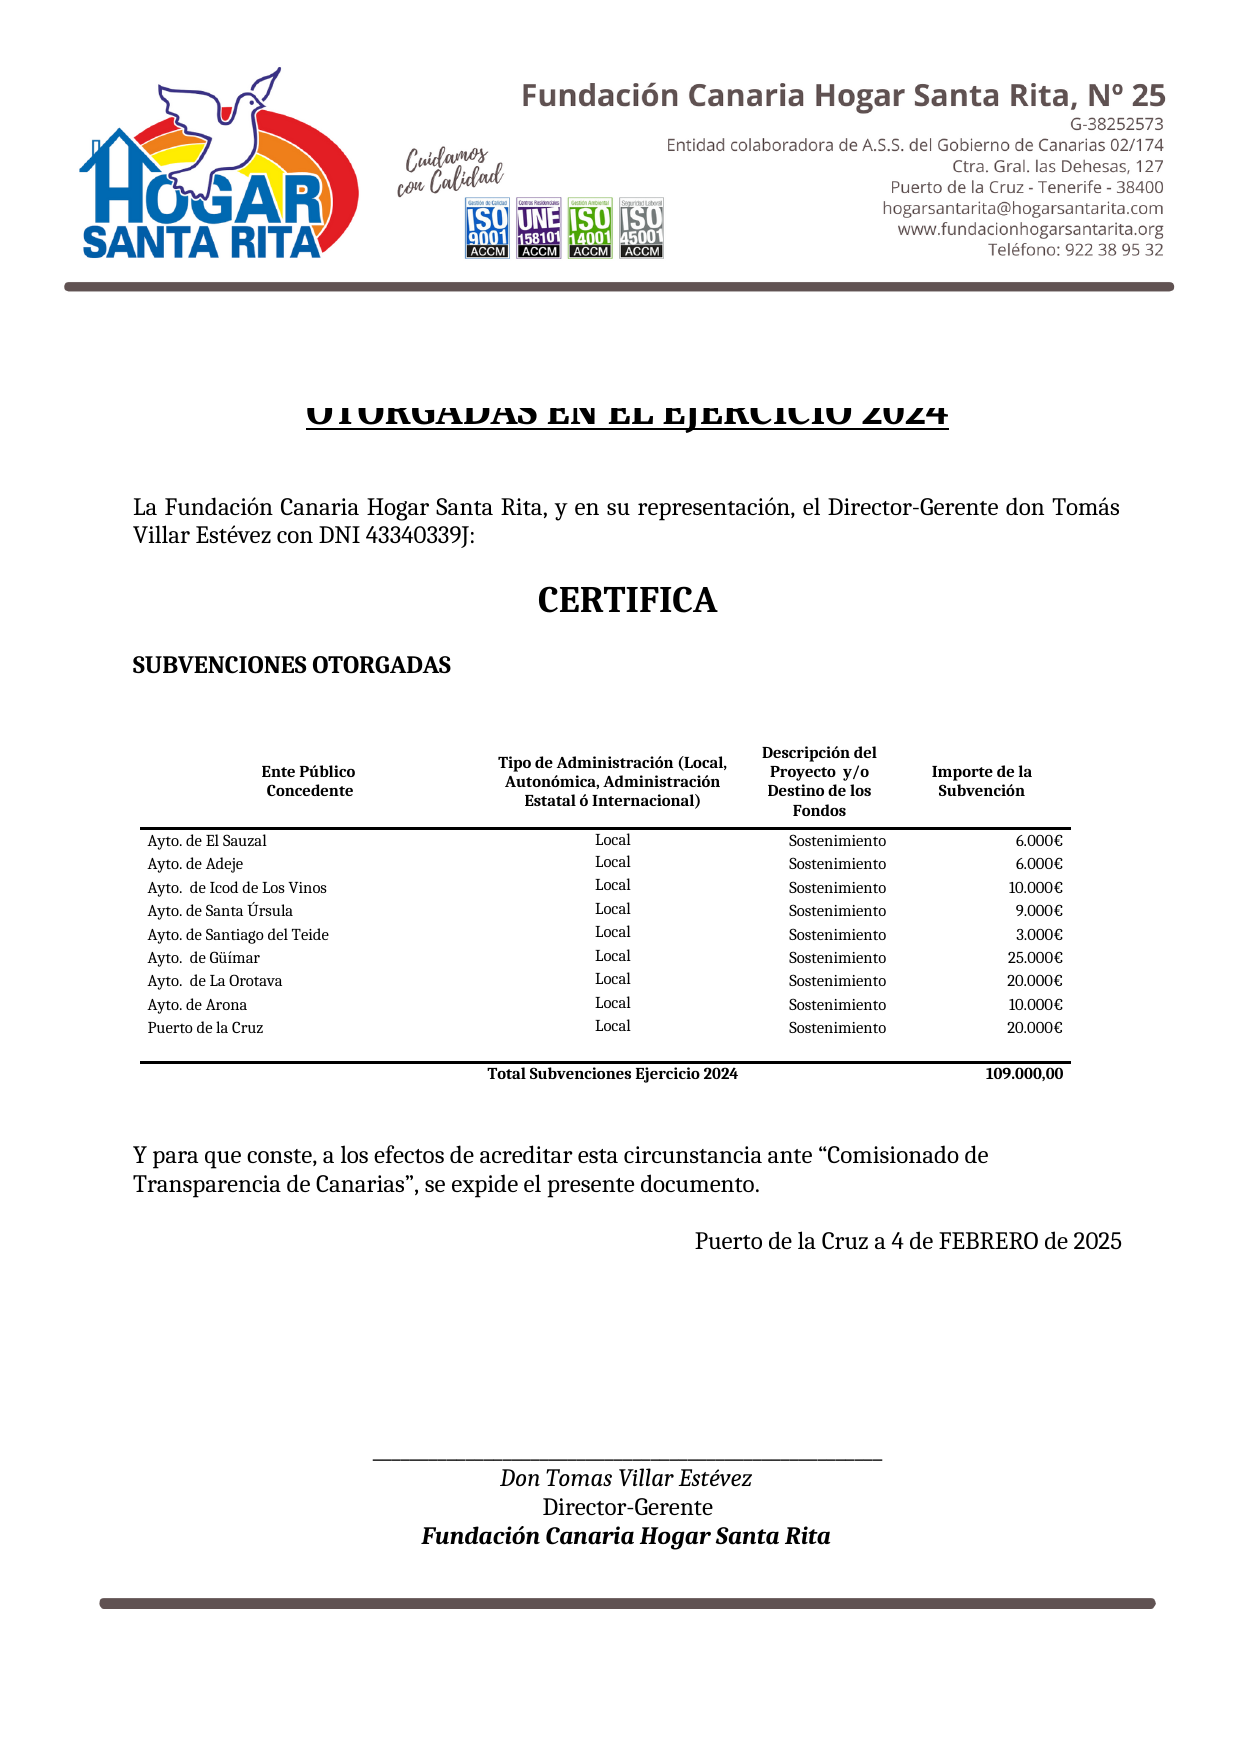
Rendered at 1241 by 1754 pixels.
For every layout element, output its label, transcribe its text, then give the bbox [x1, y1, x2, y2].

table_cell Local [480, 991, 746, 1014]
table_header Tipo de Administración (Local, Autonómica, Administración Estatal ó Internacional) [480, 737, 746, 827]
table_cell [893, 1038, 1071, 1061]
table_cell 3.000€ [893, 921, 1071, 944]
table_cell [140, 1038, 480, 1061]
table_cell Ayto. de Santiago del Teide [140, 921, 480, 944]
table_header Descripción del Proyecto y/o Destino de los Fondos [746, 737, 893, 827]
table_cell Local [480, 944, 746, 967]
table_cell Ayto. de Santa Úrsula [140, 897, 480, 921]
table_cell Ayto. de La Orotava [140, 968, 480, 991]
table_cell Sostenimiento [746, 874, 893, 897]
table_cell 109.000,00 [893, 1064, 1071, 1083]
table_cell Sostenimiento [746, 850, 893, 874]
text Don Tomas Villar Estévez [133, 1464, 1122, 1493]
table_cell Local [480, 897, 746, 921]
table_cell [140, 1064, 480, 1083]
table_cell Local [480, 968, 746, 991]
text CERTIFICA [133, 579, 1122, 622]
table_cell Sostenimiento [746, 897, 893, 921]
table_cell Total Subvenciones Ejercicio 2024 [480, 1064, 893, 1083]
table_cell Sostenimiento [746, 1014, 893, 1038]
table_cell Ayto. de Icod de Los Vinos [140, 874, 480, 897]
table_cell [746, 1038, 893, 1061]
table_cell 20.000€ [893, 968, 1071, 991]
table_cell Sostenimiento [746, 991, 893, 1014]
text La Fundación Canaria Hogar Santa Rita, y en su representación, el Director-Gerente don Tomás Villar Estévez con DNI 43340339J: [133, 493, 1122, 550]
table_cell Ayto. de Arona [140, 991, 480, 1014]
text _______________________________________________________ [133, 1436, 1122, 1464]
text Y para que conste, a los efectos de acreditar esta circunstancia ante “Comisionado de Transparencia de Canarias”, se expide el presente documento. [133, 1141, 1122, 1198]
table_cell Sostenimiento [746, 968, 893, 991]
table_cell Local [480, 1014, 746, 1038]
table_cell 6.000€ [893, 830, 1071, 850]
table_cell 25.000€ [893, 944, 1071, 967]
table_cell 9.000€ [893, 897, 1071, 921]
table_header Importe de la Subvención [893, 737, 1071, 827]
table_cell 10.000€ [893, 991, 1071, 1014]
table_cell Sostenimiento [746, 921, 893, 944]
table_cell Local [480, 921, 746, 944]
text SUBVENCIONES OTORGADAS [133, 651, 1122, 679]
text Director-Gerente [133, 1493, 1122, 1522]
table_header Ente Público Concedente [140, 737, 480, 827]
text CERTIFICACIÓN DE SUBVENCIONES PÚBLICAS OTORGADAS EN EL EJERCICIO 2024 [133, 408, 1122, 435]
table_cell Local [480, 874, 746, 897]
table_cell Sostenimiento [746, 830, 893, 850]
table_cell 20.000€ [893, 1014, 1071, 1038]
table_cell Ayto. de El Sauzal [140, 830, 480, 850]
table_cell Local [480, 850, 746, 874]
table_cell 6.000€ [893, 850, 1071, 874]
text Puerto de la Cruz a 4 de FEBRERO de 2025 [133, 1227, 1122, 1256]
table_cell Ayto. de Güímar [140, 944, 480, 967]
table_cell 10.000€ [893, 874, 1071, 897]
text Fundación Canaria Hogar Santa Rita [133, 1522, 1122, 1551]
table_cell Ayto. de Adeje [140, 850, 480, 874]
table_cell Puerto de la Cruz [140, 1014, 480, 1038]
table_cell [480, 1038, 746, 1061]
table_cell Sostenimiento [746, 944, 893, 967]
table_cell Local [480, 830, 746, 850]
